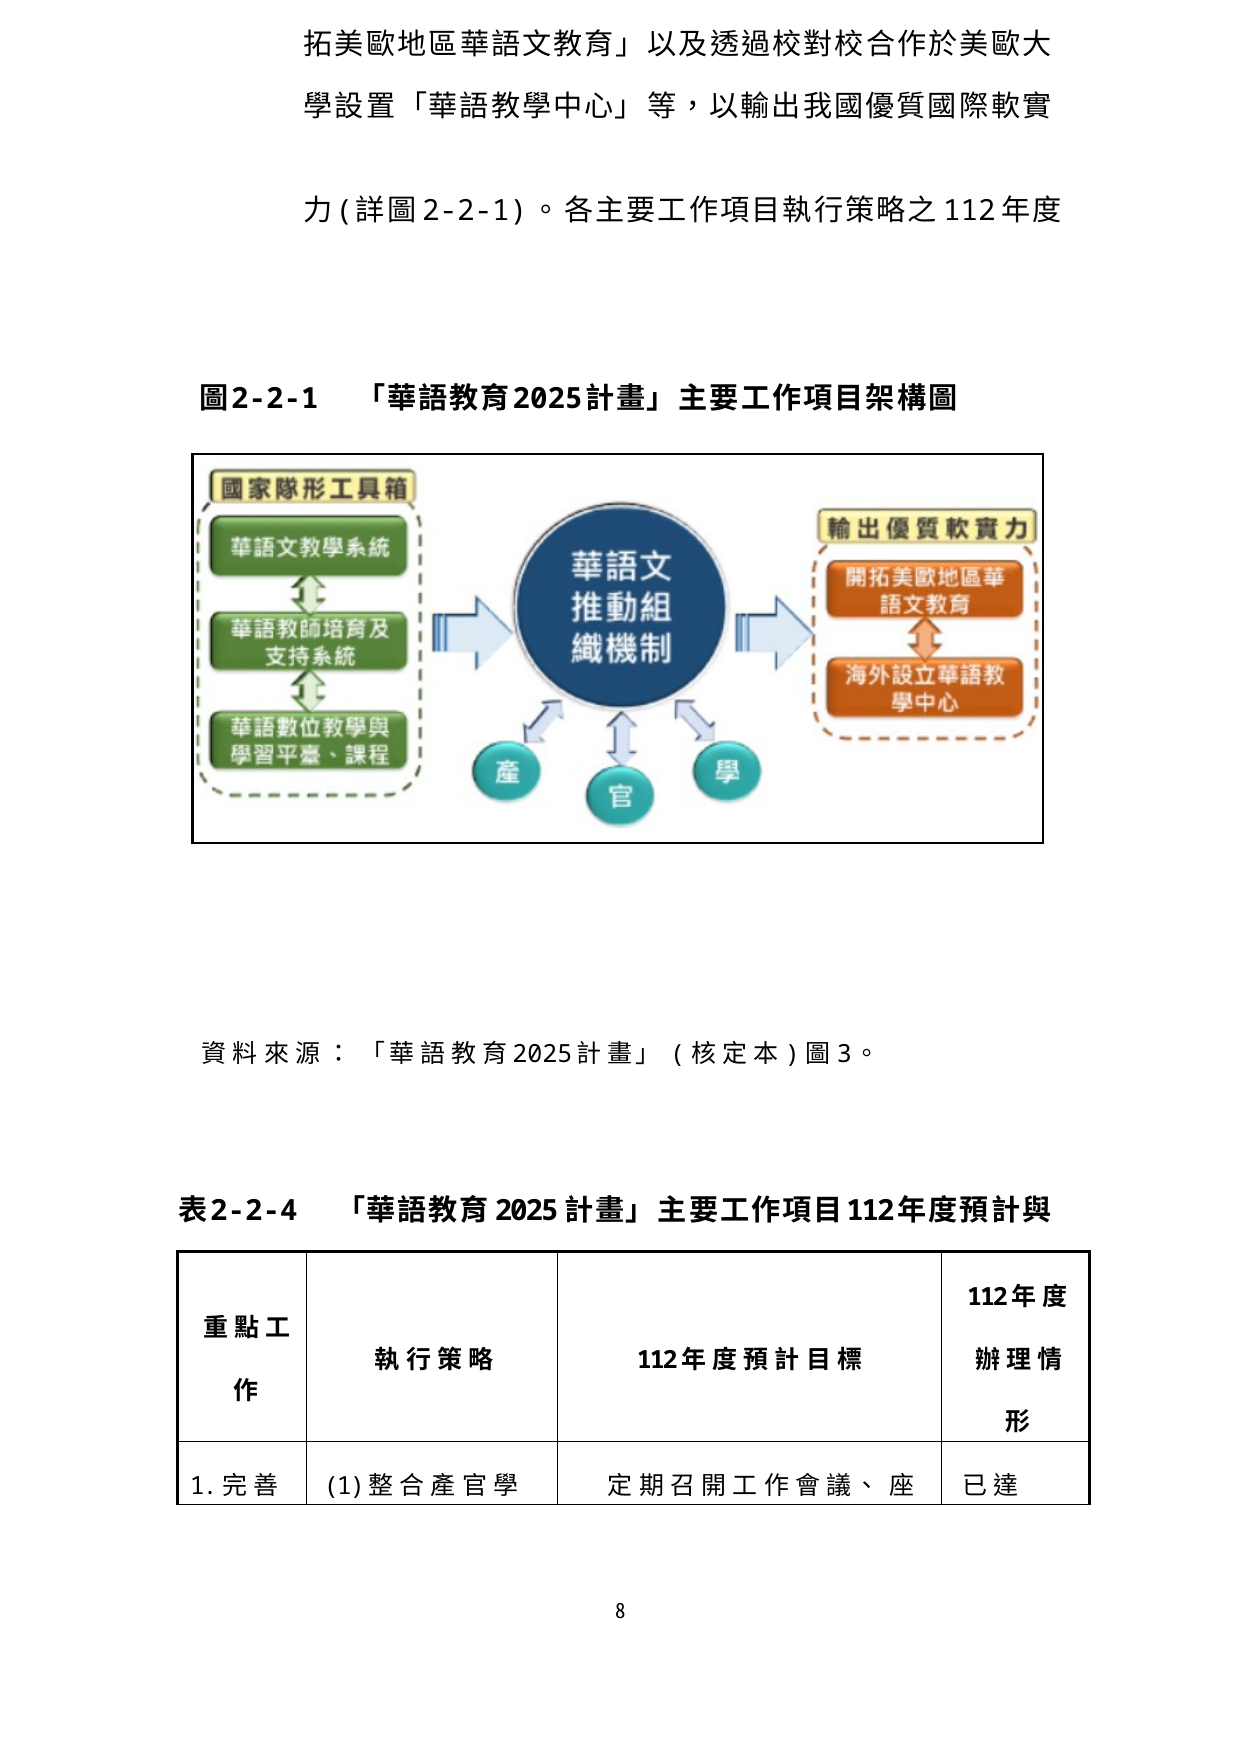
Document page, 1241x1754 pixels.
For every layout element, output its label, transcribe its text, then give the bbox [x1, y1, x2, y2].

table_cell 定期召開工作會議、座 [558, 1442, 941, 1504]
text 2.主要工作項目及執行成果：該計畫包含6大工作項目，係打造以「華語文教學系統」、「華語教師培育及支持系統」、「華語數位教學與學習平臺、數位課程」為基礎之華語教育「國家隊形工具箱」，形成結合產官學各界資源之跨部會「華語文推動組織機制」，並透過「開拓美歐地區華語文教育」以及透過校對校合作於美歐大學設置「華語教學中心」等，以輸出我國優質國際軟實力(詳圖2-2-1)。各主要工作項目執行策略之112年度執行成果詳表2-2-4。 [266, 0, 1063, 250]
table_cell (1)整合產官學 [307, 1442, 557, 1504]
table_header 執行策略 [307, 1253, 557, 1441]
text 表2-2-4 「華語教育2025計畫」主要工作項目112年度預計與實際辦理情形表 [163, 1125, 1063, 1250]
text 圖2-2-1 「華語教育2025計畫」主要工作項目架構圖 [192, 312, 1063, 437]
table_header 112年度預計目標 [558, 1253, 941, 1441]
text 資料來源：「華語教育2025計畫」(核定本)圖3。 [192, 1000, 1063, 1062]
table_header 重點工作 [179, 1253, 306, 1441]
table_cell 1.完善 [179, 1442, 306, 1504]
table_cell 已達 [942, 1442, 1088, 1504]
table_header 112年度辦理情形 [942, 1253, 1088, 1441]
